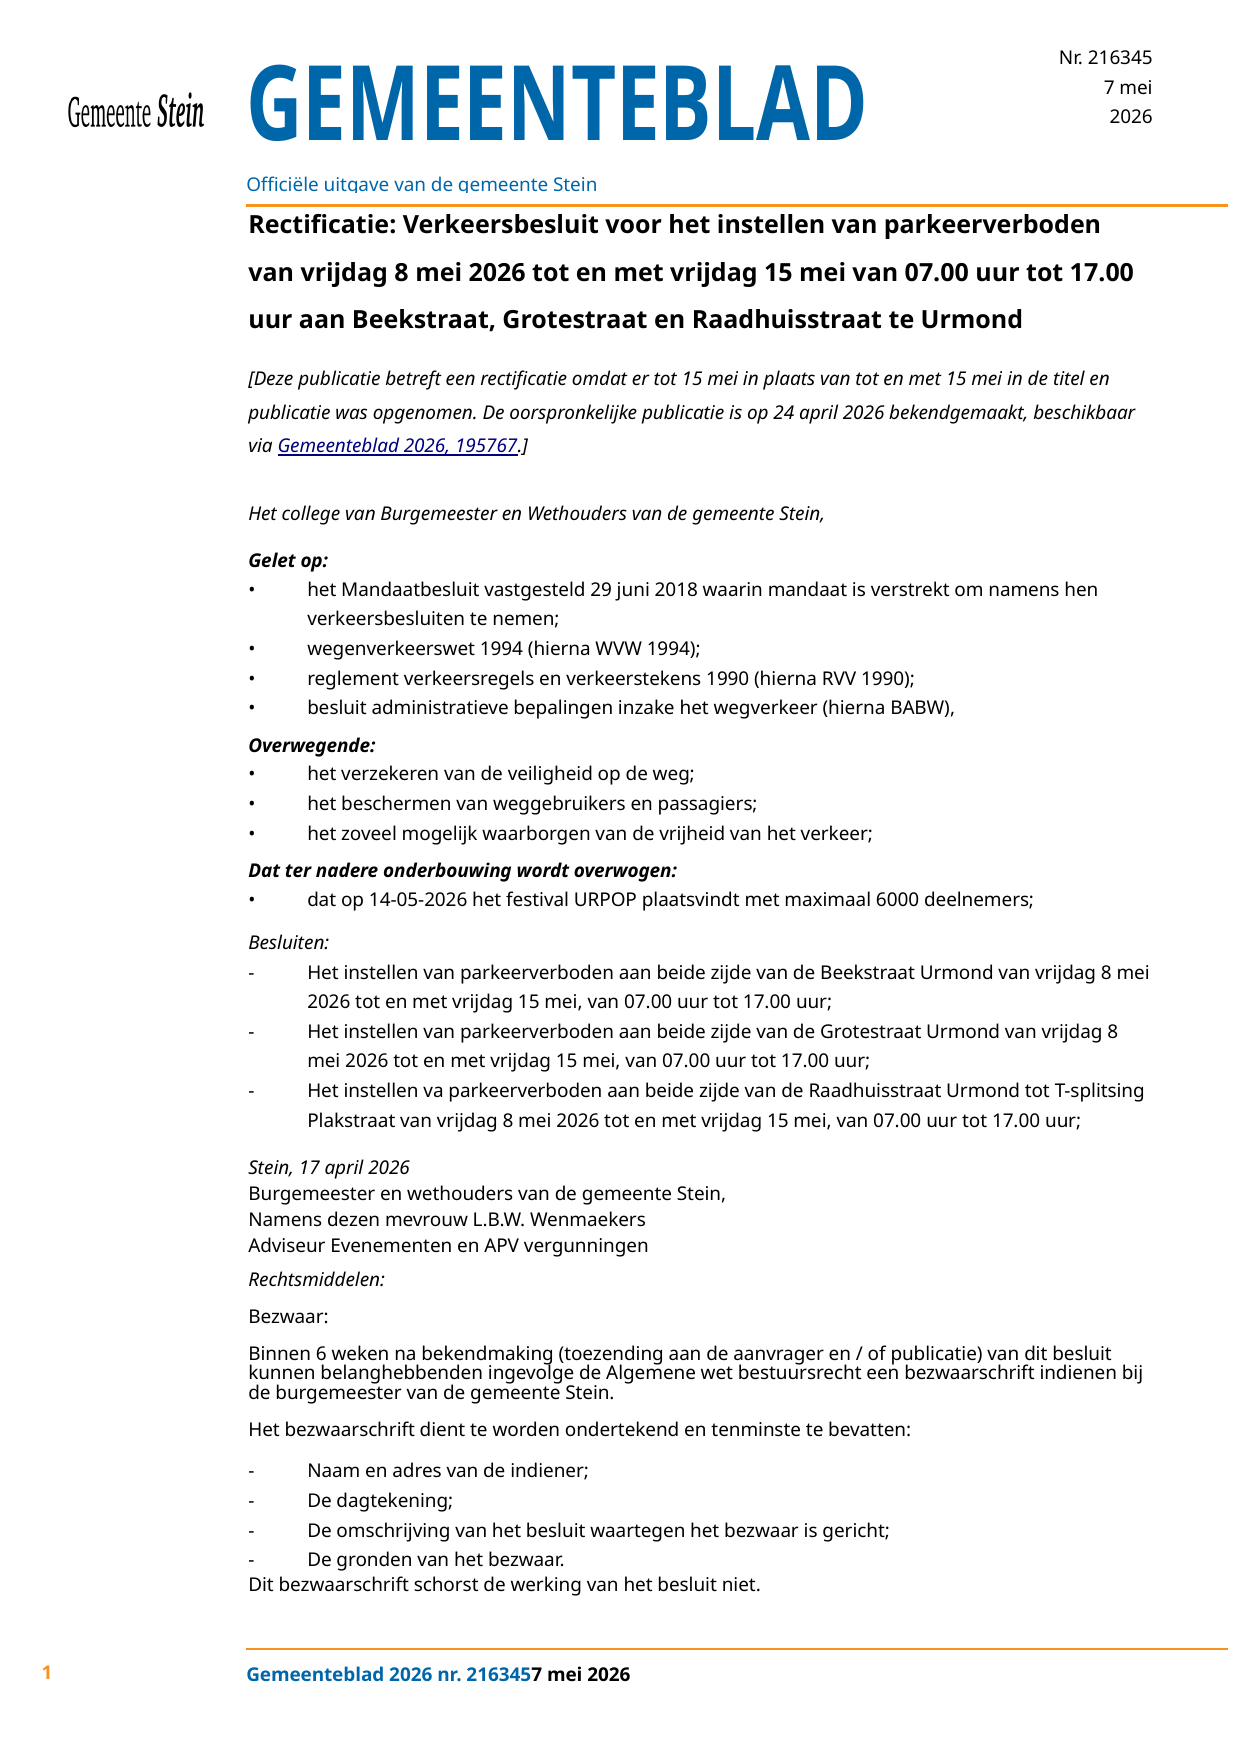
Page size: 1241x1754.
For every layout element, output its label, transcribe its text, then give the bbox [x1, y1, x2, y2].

text Dat ter nadere onderbouwing wordt overwogen: [248, 858, 1152, 883]
list wegenverkeerswet 1994 (hierna WVW 1994); [248, 635, 1152, 661]
text Rectificatie: Verkeersbesluit voor het instellen van parkeerverboden van vrijdag 8 mei 2026 tot en met vrijdag 15 mei van 07.00 uur tot 17.00 uur aan Beekstraat, Grotestraat en Raadhuisstraat te Urmond [248, 207, 1152, 336]
list het verzekeren van de veiligheid op de weg; [248, 761, 1152, 786]
text Stein, 17 april 2026 [248, 1154, 1152, 1180]
list Het instellen van parkeerverboden aan beide zijde van de Grotestraat Urmond van vrijdag 8 mei 2026 tot en met vrijdag 15 mei, van 07.00 uur tot 17.00 uur; [248, 1018, 1152, 1073]
picture [41, 47, 231, 172]
list Het instellen va parkeerverboden aan beide zijde van de Raadhuisstraat Urmond tot T-splitsing Plakstraat van vrijdag 8 mei 2026 tot en met vrijdag 15 mei, van 07.00 uur tot 17.00 uur; [248, 1077, 1152, 1132]
text Adviseur Evenementen en APV vergunningen [248, 1232, 1152, 1257]
text Het college van Burgemeester en Wethouders van de gemeente Stein, [248, 500, 1152, 526]
list besluit administratieve bepalingen inzake het wegverkeer (hierna BABW), [248, 694, 1152, 720]
text Burgemeester en wethouders van de gemeente Stein, [248, 1180, 1152, 1206]
list reglement verkeersregels en verkeerstekens 1990 (hierna RVV 1990); [248, 665, 1152, 691]
list Naam en adres van de indiener; [248, 1458, 1152, 1483]
text Het bezwaarschrift dient te worden ondertekend en tenminste te bevatten: [248, 1421, 1152, 1440]
text Overwegende: [248, 732, 1152, 758]
list De omschrijving van het besluit waartegen het bezwaar is gericht; [248, 1517, 1152, 1542]
list De dagtekening; [248, 1487, 1152, 1513]
text Gelet op: [248, 548, 1152, 573]
text Dit bezwaarschrift schorst de werking van het besluit niet. [248, 1576, 1152, 1595]
list het beschermen van weggebruikers en passagiers; [248, 790, 1152, 816]
text Bezwaar: [248, 1308, 1152, 1327]
text [Deze publicatie betreft een rectificatie omdat er tot 15 mei in plaats van tot en met 15 mei in de titel en publicatie was opgenomen. De oorspronkelijke publicatie is op 24 april 2026 bekendgemaakt, beschikbaar via Gemeenteblad 2026, 195767.] [248, 366, 1152, 458]
text Namens dezen mevrouw L.B.W. Wenmaekers [248, 1206, 1152, 1232]
list het zoveel mogelijk waarborgen van de vrijheid van het verkeer; [248, 820, 1152, 846]
list Het instellen van parkeerverboden aan beide zijde van de Beekstraat Urmond van vrijdag 8 mei 2026 tot en met vrijdag 15 mei, van 07.00 uur tot 17.00 uur; [248, 959, 1152, 1014]
list De gronden van het bezwaar. [248, 1546, 1152, 1572]
list het Mandaatbesluit vastgesteld 29 juni 2018 waarin mandaat is verstrekt om namens hen verkeersbesluiten te nemen; [248, 576, 1152, 631]
text Binnen 6 weken na bekendmaking (toezending aan de aanvrager en / of publicatie) van dit besluit kunnen belanghebbenden ingevolge de Algemene wet bestuursrecht een bezwaarschrift indienen bij de burgemeester van de gemeente Stein. [248, 1345, 1152, 1403]
list dat op 14-05-2026 het festival URPOP plaatsvindt met maximaal 6000 deelnemers; [248, 886, 1152, 912]
text Besluiten: [248, 929, 1152, 955]
text Rechtsmiddelen: [248, 1271, 1152, 1290]
